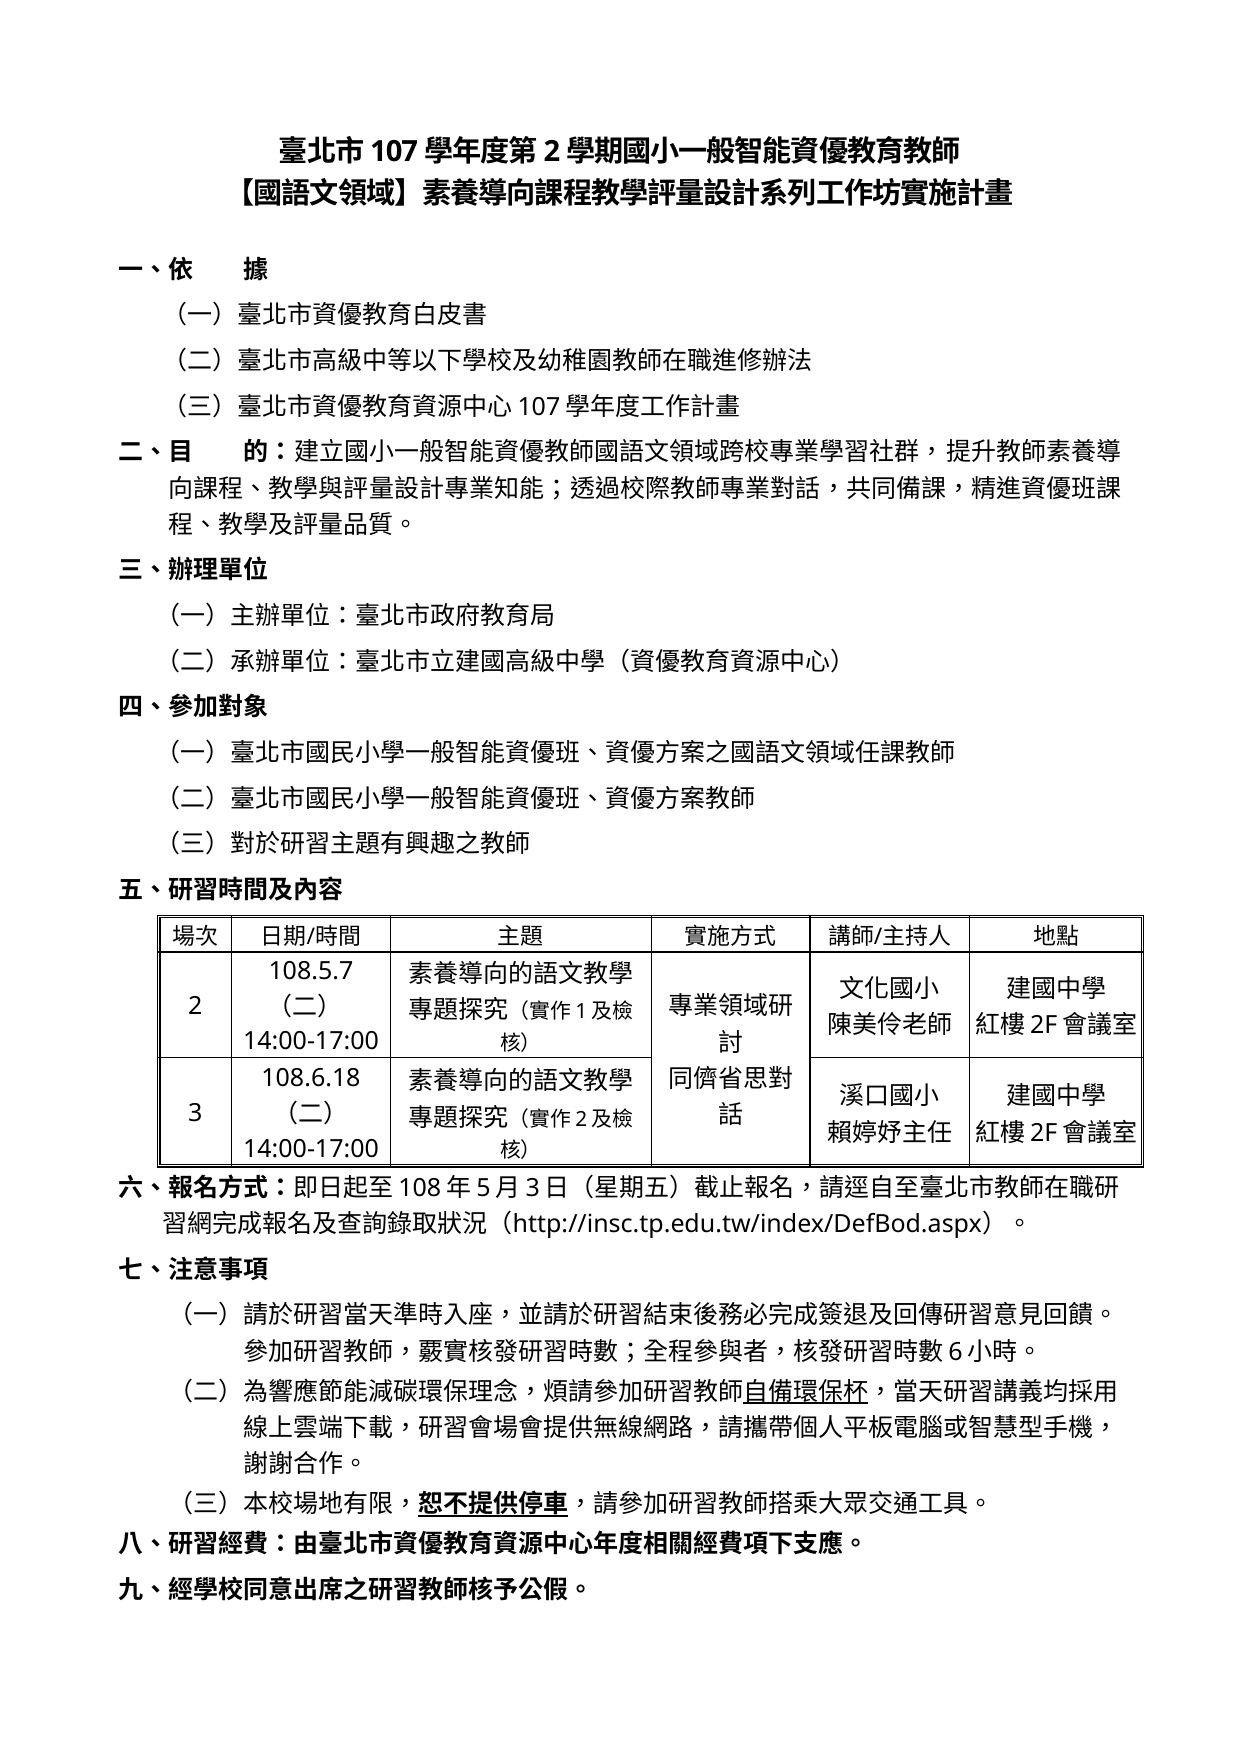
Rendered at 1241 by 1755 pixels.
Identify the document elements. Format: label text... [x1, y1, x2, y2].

table_header 主題 [391, 918, 651, 951]
table_header 地點 [970, 918, 1141, 951]
text （一）請於研習當天準時入座，並請於研習結束後務必完成簽退及回傳研習意見回饋。參加研習教師，覈實核發研習時數；全程參與者，核發研習時數6小時。 [168, 1295, 1122, 1367]
text 【國語文領域】素養導向課程教學評量設計系列工作坊實施計畫 [118, 169, 1122, 212]
text 三、辦理單位 [118, 550, 1122, 586]
table_header 場次 [161, 918, 231, 951]
text 臺北市107學年度第2學期國小一般智能資優教育教師 [118, 127, 1122, 169]
text 九、經學校同意出席之研習教師核予公假。 [118, 1569, 1122, 1606]
text （一）臺北市資優教育白皮書 [119, 295, 1122, 331]
text （二）為響應節能減碳環保理念，煩請參加研習教師自備環保杯，當天研習講義均採用線上雲端下載，研習會場會提供無線網路，請攜帶個人平板電腦或智慧型手機，謝謝合作。 [168, 1371, 1122, 1480]
text 二、目 的：建立國小一般智能資優教師國語文領域跨校專業學習社群，提升教師素養導向課程、教學與評量設計專業知能；透過校際教師專業對話，共同備課，精進資優班課程、教學及評量品質。 [118, 432, 1122, 541]
text 六、報名方式：即日起至108年5月3日（星期五）截止報名，請逕自至臺北市教師在職研習網完成報名及查詢錄取狀況（http://insc.tp.edu.tw/index/DefBod.aspx）。 [118, 1167, 1122, 1240]
text （三）對於研習主題有興趣之教師 [156, 824, 1122, 860]
table_header 講師/主持人 [811, 918, 969, 951]
table_header 日期/時間 [232, 918, 390, 951]
table_cell 建國中學 紅樓2F會議室 [970, 953, 1141, 1057]
table_cell 108.6.18（二） 14:00-17:00 [232, 1058, 390, 1164]
table_cell 3 [161, 1058, 231, 1164]
text （三）臺北市資優教育資源中心107學年度工作計畫 [119, 386, 1122, 422]
table_cell 2 [161, 953, 231, 1057]
text （二）承辦單位：臺北市立建國高級中學（資優教育資源中心） [156, 641, 1122, 677]
text （二）臺北市國民小學一般智能資優班、資優方案教師 [156, 778, 1122, 814]
text 五、研習時間及內容 [118, 869, 1122, 906]
table_cell 108.5.7（二） 14:00-17:00 [232, 953, 390, 1057]
text （一）主辦單位：臺北市政府教育局 [156, 596, 1122, 632]
table_cell 文化國小 陳美伶老師 [811, 953, 969, 1057]
text （三）本校場地有限，恕不提供停車，請參加研習教師搭乘大眾交通工具。 [168, 1484, 1122, 1520]
text 一、依 據 [118, 249, 1122, 286]
table_cell 建國中學 紅樓2F會議室 [970, 1058, 1141, 1164]
text （二）臺北市高級中等以下學校及幼稚園教師在職進修辦法 [119, 341, 1122, 377]
table_cell 溪口國小 賴婷妤主任 [811, 1058, 969, 1164]
text 八、研習經費：由臺北市資優教育資源中心年度相關經費項下支應。 [118, 1524, 1122, 1560]
table_cell 素養導向的語文教學 專題探究（實作1及檢核） [391, 953, 651, 1057]
table_header 實施方式 [652, 918, 809, 951]
text 七、注意事項 [118, 1249, 1122, 1286]
table_cell 專業領域研討 同儕省思對話 [652, 953, 809, 1164]
text 四、參加對象 [118, 687, 1122, 723]
table_cell 素養導向的語文教學 專題探究（實作2及檢核） [391, 1058, 651, 1164]
text （一）臺北市國民小學一般智能資優班、資優方案之國語文領域任課教師 [156, 732, 1122, 769]
